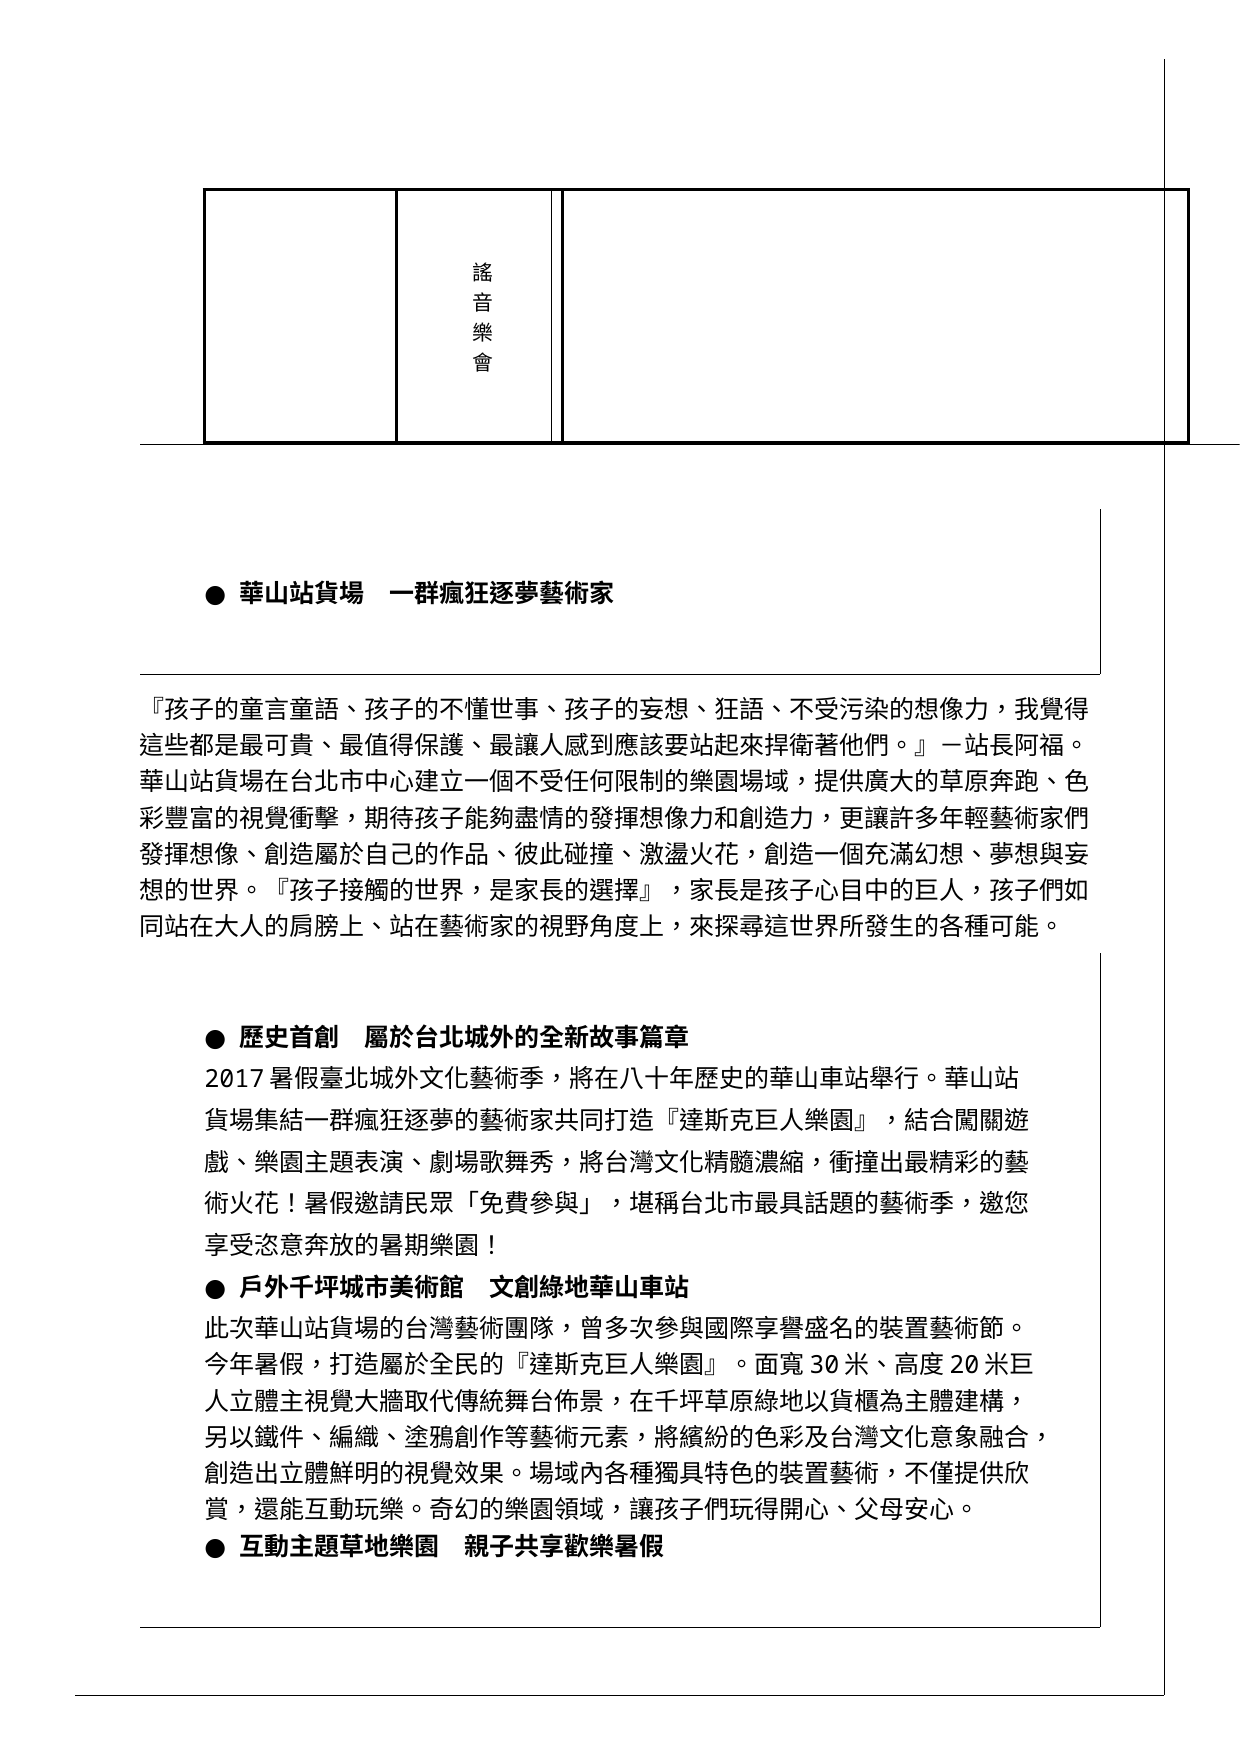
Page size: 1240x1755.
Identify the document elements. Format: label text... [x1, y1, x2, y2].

table_cell [206, 191, 395, 441]
table_cell [552, 191, 561, 441]
list 互動主題草地樂園 親子共享歡樂暑假 [139, 1526, 1100, 1627]
table_cell [1165, 191, 1187, 441]
list 華山站貨場 一群瘋狂逐夢藝術家 [139, 509, 1100, 674]
table_cell [564, 191, 1164, 441]
text 2017暑假臺北城外文化藝術季，將在八十年歷史的華山車站舉行。華山站貨場集結一群瘋狂逐夢的藝術家共同打造『達斯克巨人樂園』，結合闖關遊戲、樂園主題表演、劇場歌舞秀，將台灣文化精髓濃縮，衝撞出最精彩的藝術火花！暑假邀請民眾「免費參與」，堪稱台北市最具話題的藝術季，邀您享受恣意奔放的暑期樂園！ [139, 994, 1100, 1202]
list 戶外千坪城市美術館 文創綠地華山車站 [139, 1202, 1100, 1244]
text 此次華山站貨場的台灣藝術團隊，曾多次參與國際享譽盛名的裝置藝術節。今年暑假，打造屬於全民的『達斯克巨人樂園』。面寬30米、高度20米巨人立體主視覺大牆取代傳統舞台佈景，在千坪草原綠地以貨櫃為主體建構，另以鐵件、編織、塗鴉創作等藝術元素，將繽紛的色彩及台灣文化意象融合，創造出立體鮮明的視覺效果。場域內各種獨具特色的裝置藝術，不僅提供欣賞，還能互動玩樂。奇幻的樂園領域，讓孩子們玩得開心、父母安心。 [139, 1244, 1100, 1526]
table_cell 謠 音樂會 [398, 191, 551, 441]
text 『孩子的童言童語、孩子的不懂世事、孩子的妄想、狂語、不受污染的想像力，我覺得這些都是最可貴、最值得保護、最讓人感到應該要站起來捍衛著他們。』－站長阿福。華山站貨場在台北市中心建立一個不受任何限制的樂園場域，提供廣大的草原奔跑、色彩豐富的視覺衝擊，期待孩子能夠盡情的發揮想像力和創造力，更讓許多年輕藝術家們發揮想像、創造屬於自己的作品、彼此碰撞、激盪火花，創造一個充滿幻想、夢想與妄想的世界。『孩子接觸的世界，是家長的選擇』，家長是孩子心目中的巨人，孩子們如同站在大人的肩膀上、站在藝術家的視野角度上，來探尋這世界所發生的各種可能。 [139, 689, 1100, 943]
list 歷史首創 屬於台北城外的全新故事篇章 [139, 952, 1100, 994]
